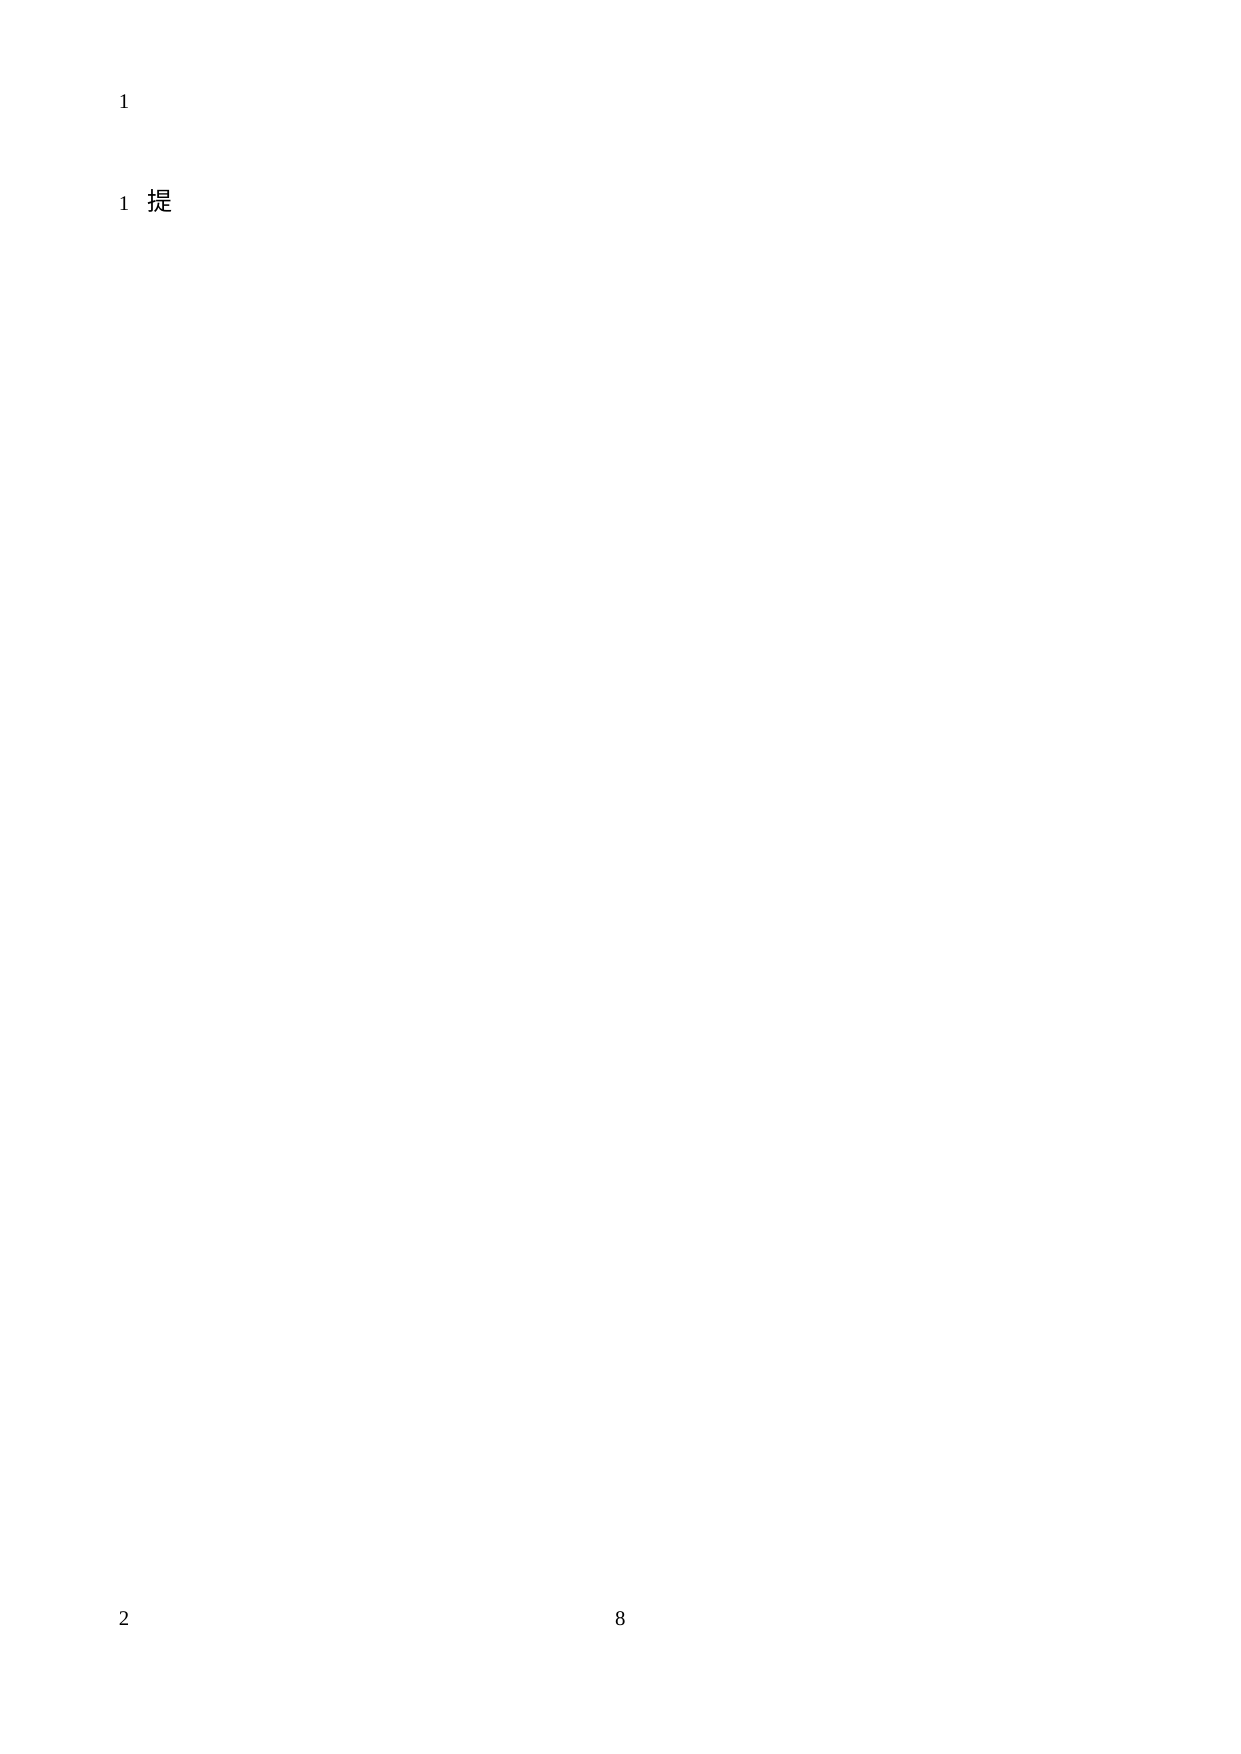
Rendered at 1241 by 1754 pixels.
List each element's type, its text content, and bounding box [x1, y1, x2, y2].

text 本研究之結果與發現，將有助於相關單位研發、設計在健康、醫療與運動休閒領域智慧型服飾時之功能與選擇模式成效。可符合未來的健康與休閒科技化發展目標下，提 [148, 158, 1092, 221]
